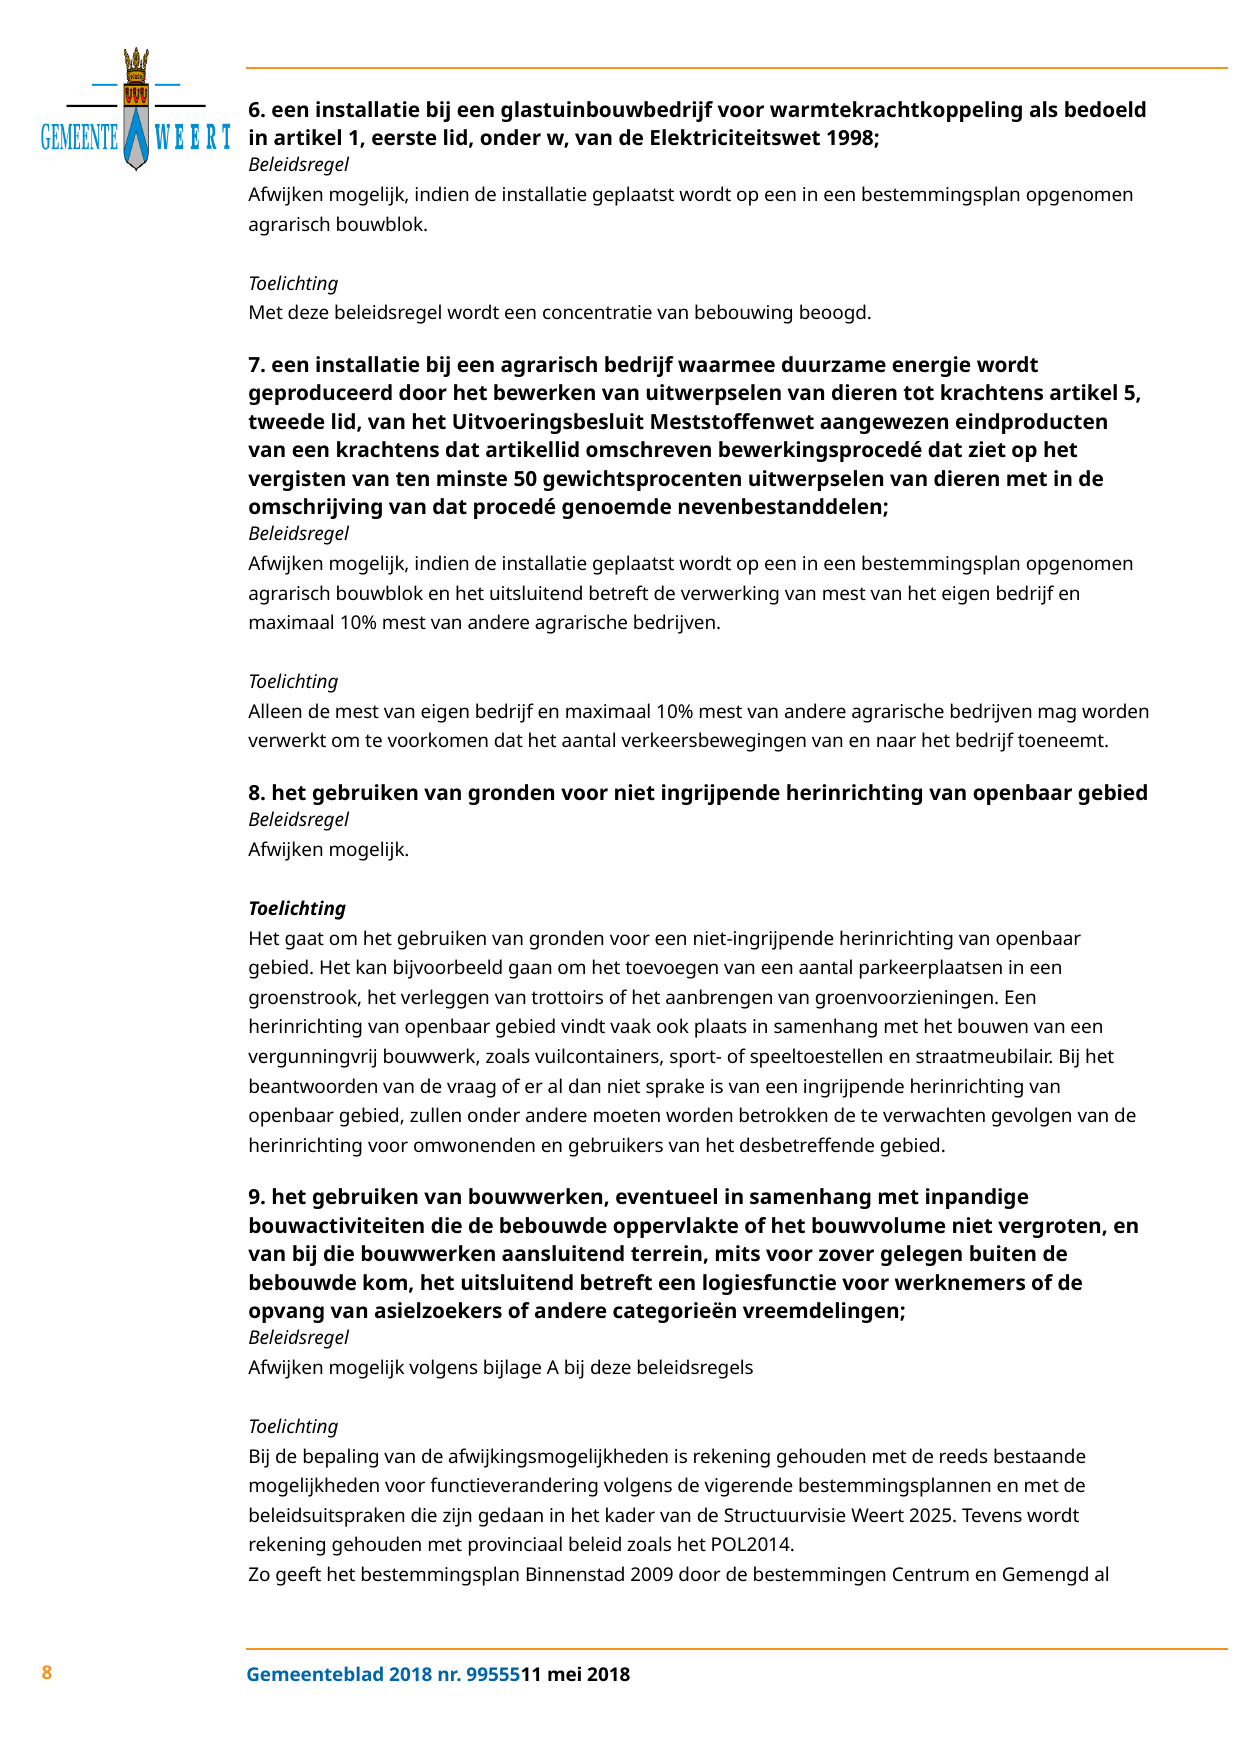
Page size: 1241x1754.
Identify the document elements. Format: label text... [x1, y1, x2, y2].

text Afwijken mogelijk volgens bijlage A bij deze beleidsregels [248, 1354, 1152, 1380]
text Beleidsregel [248, 1324, 1152, 1350]
text Toelichting [248, 1413, 1152, 1439]
text Toelichting [248, 270, 1152, 296]
text Afwijken mogelijk. [248, 836, 1152, 862]
text 6. een installatie bij een glastuinbouwbedrijf voor warmtekrachtkoppeling als bedoeld in artikel 1, eerste lid, onder w, van de Elektriciteitswet 1998; [248, 95, 1152, 152]
text 9. het gebruiken van bouwwerken, eventueel in samenhang met inpandige bouwactiviteiten die de bebouwde oppervlakte of het bouwvolume niet vergroten, en van bij die bouwwerken aansluitend terrein, mits voor zover gelegen buiten de bebouwde kom, het uitsluitend betreft een logiesfunctie voor werknemers of de opvang van asielzoekers of andere categorieën vreemdelingen; [248, 1182, 1152, 1324]
text Beleidsregel [248, 521, 1152, 546]
text Afwijken mogelijk, indien de installatie geplaatst wordt op een in een bestemmingsplan opgenomen agrarisch bouwblok en het uitsluitend betreft de verwerking van mest van het eigen bedrijf en maximaal 10% mest van andere agrarische bedrijven. [248, 550, 1152, 635]
picture [41, 47, 231, 172]
text Toelichting [248, 668, 1152, 694]
text Zo geeft het bestemmingsplan Binnenstad 2009 door de bestemmingen Centrum en Gemengd al [248, 1561, 1152, 1587]
text Toelichting [248, 895, 1152, 921]
text Beleidsregel [248, 807, 1152, 832]
text Bij de bepaling van de afwijkingsmogelijkheden is rekening gehouden met de reeds bestaande mogelijkheden voor functieverandering volgens de vigerende bestemmingsplannen en met de beleidsuitspraken die zijn gedaan in het kader van de Structuurvisie Weert 2025. Tevens wordt rekening gehouden met provinciaal beleid zoals het POL2014. [248, 1443, 1152, 1557]
text Beleidsregel [248, 152, 1152, 177]
text Het gaat om het gebruiken van gronden voor een niet-ingrijpende herinrichting van openbaar gebied. Het kan bijvoorbeeld gaan om het toevoegen van een aantal parkeerplaatsen in een groenstrook, het verleggen van trottoirs of het aanbrengen van groenvoorzieningen. Een herinrichting van openbaar gebied vindt vaak ook plaats in samenhang met het bouwen van een vergunningvrij bouwwerk, zoals vuilcontainers, sport- of speeltoestellen en straatmeubilair. Bij het beantwoorden van de vraag of er al dan niet sprake is van een ingrijpende herinrichting van openbaar gebied, zullen onder andere moeten worden betrokken de te verwachten gevolgen van de herinrichting voor omwonenden en gebruikers van het desbetreffende gebied. [248, 925, 1152, 1158]
text Alleen de mest van eigen bedrijf en maximaal 10% mest van andere agrarische bedrijven mag worden verwerkt om te voorkomen dat het aantal verkeersbewegingen van en naar het bedrijf toeneemt. [248, 698, 1152, 753]
text 7. een installatie bij een agrarisch bedrijf waarmee duurzame energie wordt geproduceerd door het bewerken van uitwerpselen van dieren tot krachtens artikel 5, tweede lid, van het Uitvoeringsbesluit Meststoffenwet aangewezen eindproducten van een krachtens dat artikellid omschreven bewerkingsprocedé dat ziet op het vergisten van ten minste 50 gewichtsprocenten uitwerpselen van dieren met in de omschrijving van dat procedé genoemde nevenbestanddelen; [248, 350, 1152, 521]
text Afwijken mogelijk, indien de installatie geplaatst wordt op een in een bestemmingsplan opgenomen agrarisch bouwblok. [248, 181, 1152, 237]
text 8. het gebruiken van gronden voor niet ingrijpende herinrichting van openbaar gebied [248, 778, 1152, 807]
text Met deze beleidsregel wordt een concentratie van bebouwing beoogd. [248, 299, 1152, 325]
